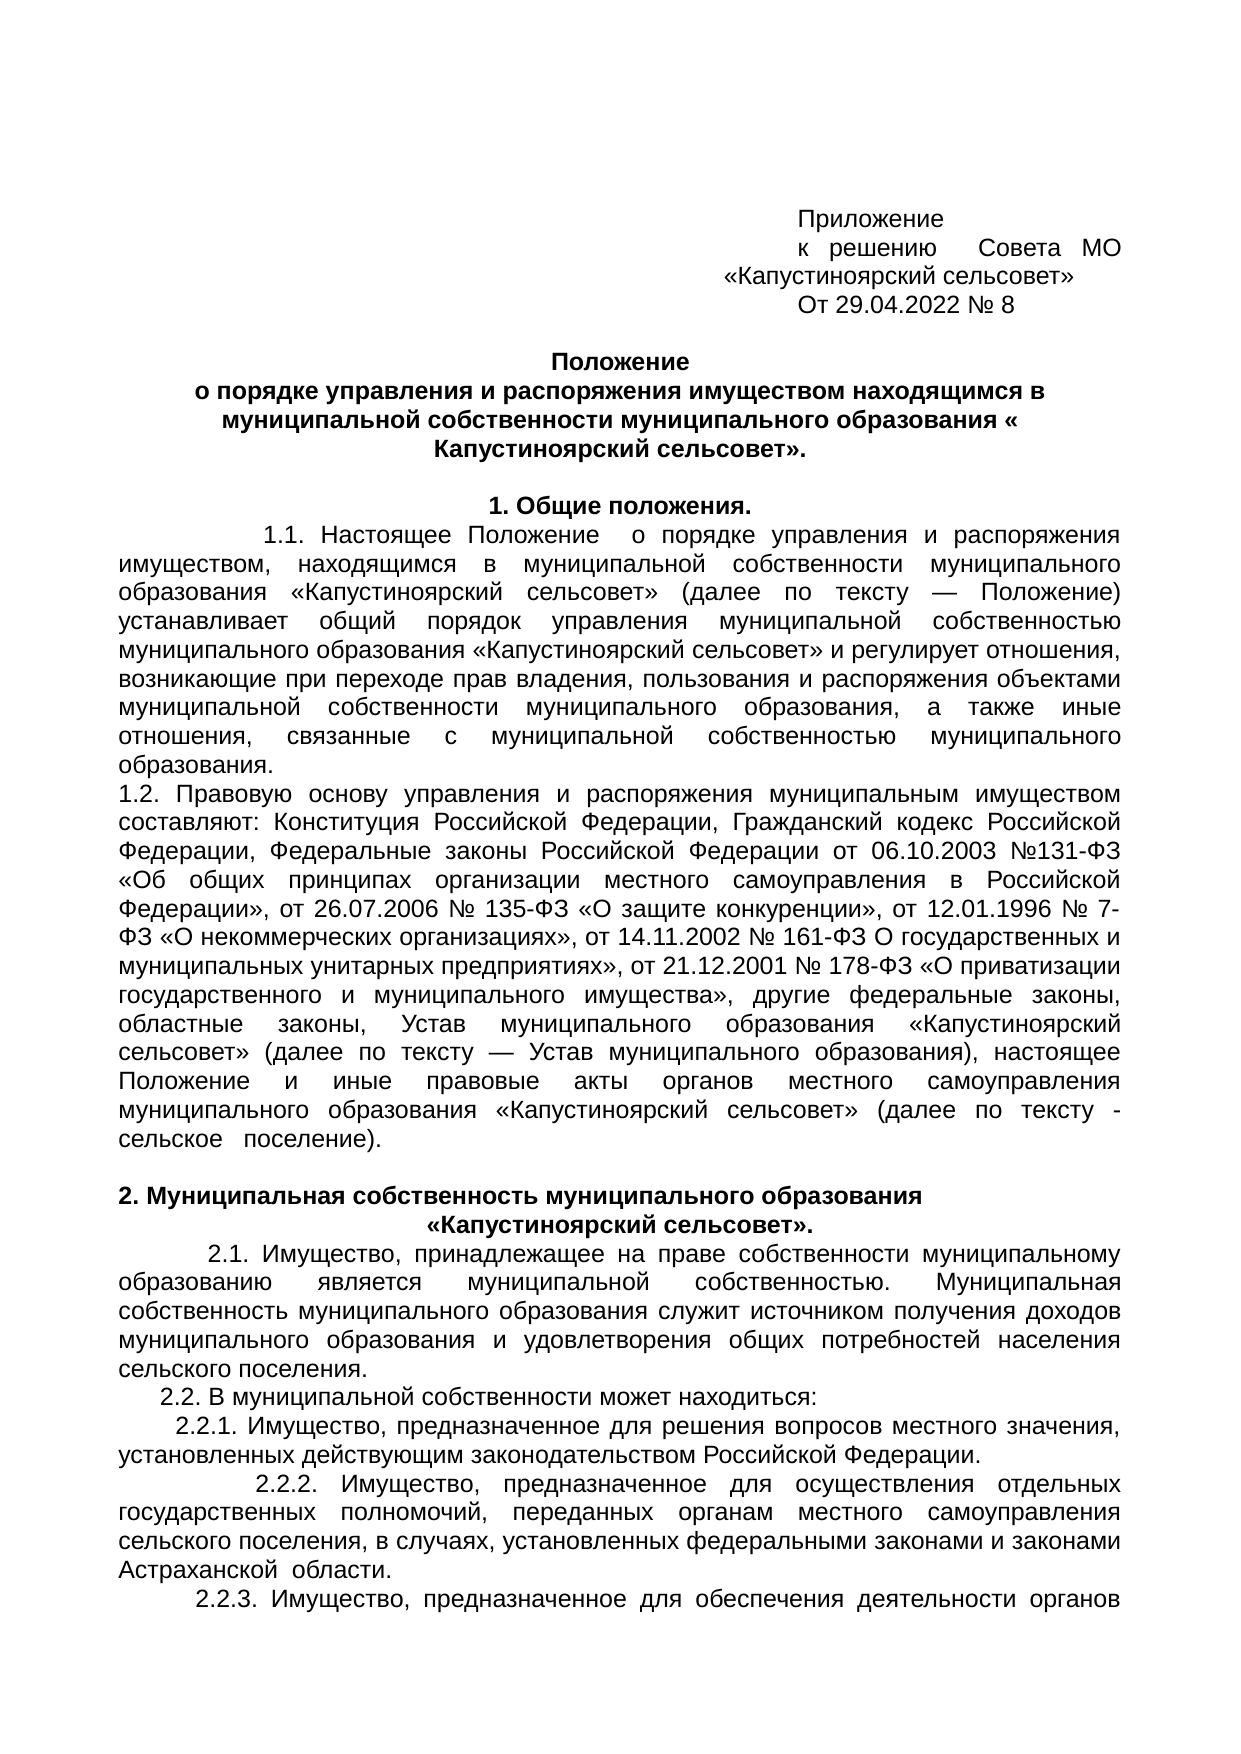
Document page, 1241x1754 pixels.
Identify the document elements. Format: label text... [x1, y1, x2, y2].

text 1.2. Правовую основу управления и распоряжения муниципальным имуществом составляют: Конституция Российской Федерации, Гражданский кодекс Российской Федерации, Федеральные законы Российской Федерации от 06.10.2003 №131-ФЗ «Об общих принципах организации местного самоуправления в Российской Федерации», от 26.07.2006 № 135-ФЗ «О защите конкуренции», от 12.01.1996 № 7-ФЗ «О некоммерческих организациях», от 14.11.2002 № 161-ФЗ О государственных и муниципальных унитарных предприятиях», от 21.12.2001 № 178-ФЗ «О приватизации государственного и муниципального имущества», другие федеральные законы, областные законы, Устав муниципального образования «Капустиноярский сельсовет» (далее по тексту — Устав муниципального образования), настоящее Положение и иные правовые акты органов местного самоуправления муниципального образования «Капустиноярский сельсовет» (далее по тексту - сельское поселение). [118, 778, 1122, 1152]
text Положение [118, 347, 1122, 376]
text 2. Муниципальная собственность муниципального образования [118, 1152, 1122, 1210]
text о порядке управления и распоряжения имуществом находящимся в муниципальной собственности муниципального образования « Капустиноярский сельсовет». [118, 376, 1122, 462]
text 2.2.2. Имущество, предназначенное для осуществления отдельных государственных полномочий, переданных органам местного самоуправления сельского поселения, в случаях, установленных федеральными законами и законами Астраханской области. [118, 1468, 1122, 1583]
text 2.2.3. Имущество, предназначенное для обеспечения деятельности органов [118, 1583, 1122, 1612]
text 1. Общие положения. [118, 491, 1122, 520]
text «Капустиноярский сельсовет». [118, 1210, 1122, 1238]
title От 29.04.2022 № 8 [723, 290, 1122, 318]
text 2.1. Имущество, принадлежащее на праве собственности муниципальному образованию является муниципальной собственностью. Муниципальная собственность муниципального образования служит источником получения доходов муниципального образования и удовлетворения общих потребностей населения сельского поселения. [118, 1238, 1122, 1382]
title Приложение [723, 204, 1122, 233]
text 2.2. В муниципальной собственности может находиться: [118, 1382, 1122, 1411]
text 2.2.1. Имущество, предназначенное для решения вопросов местного значения, установленных действующим законодательством Российской Федерации. [118, 1411, 1122, 1468]
text 1.1. Настоящее Положение о порядке управления и распоряжения имуществом, находящимся в муниципальной собственности муниципального образования «Капустиноярский сельсовет» (далее по тексту — Положение) устанавливает общий порядок управления муниципальной собственностью муниципального образования «Капустиноярский сельсовет» и регулирует отношения, возникающие при переходе прав владения, пользования и распоряжения объектами муниципальной собственности муниципального образования, а также иные отношения, связанные с муниципальной собственностью муниципального образования. [118, 520, 1122, 778]
title к решению Совета МО «Капустиноярский сельсовет» [723, 233, 1122, 290]
